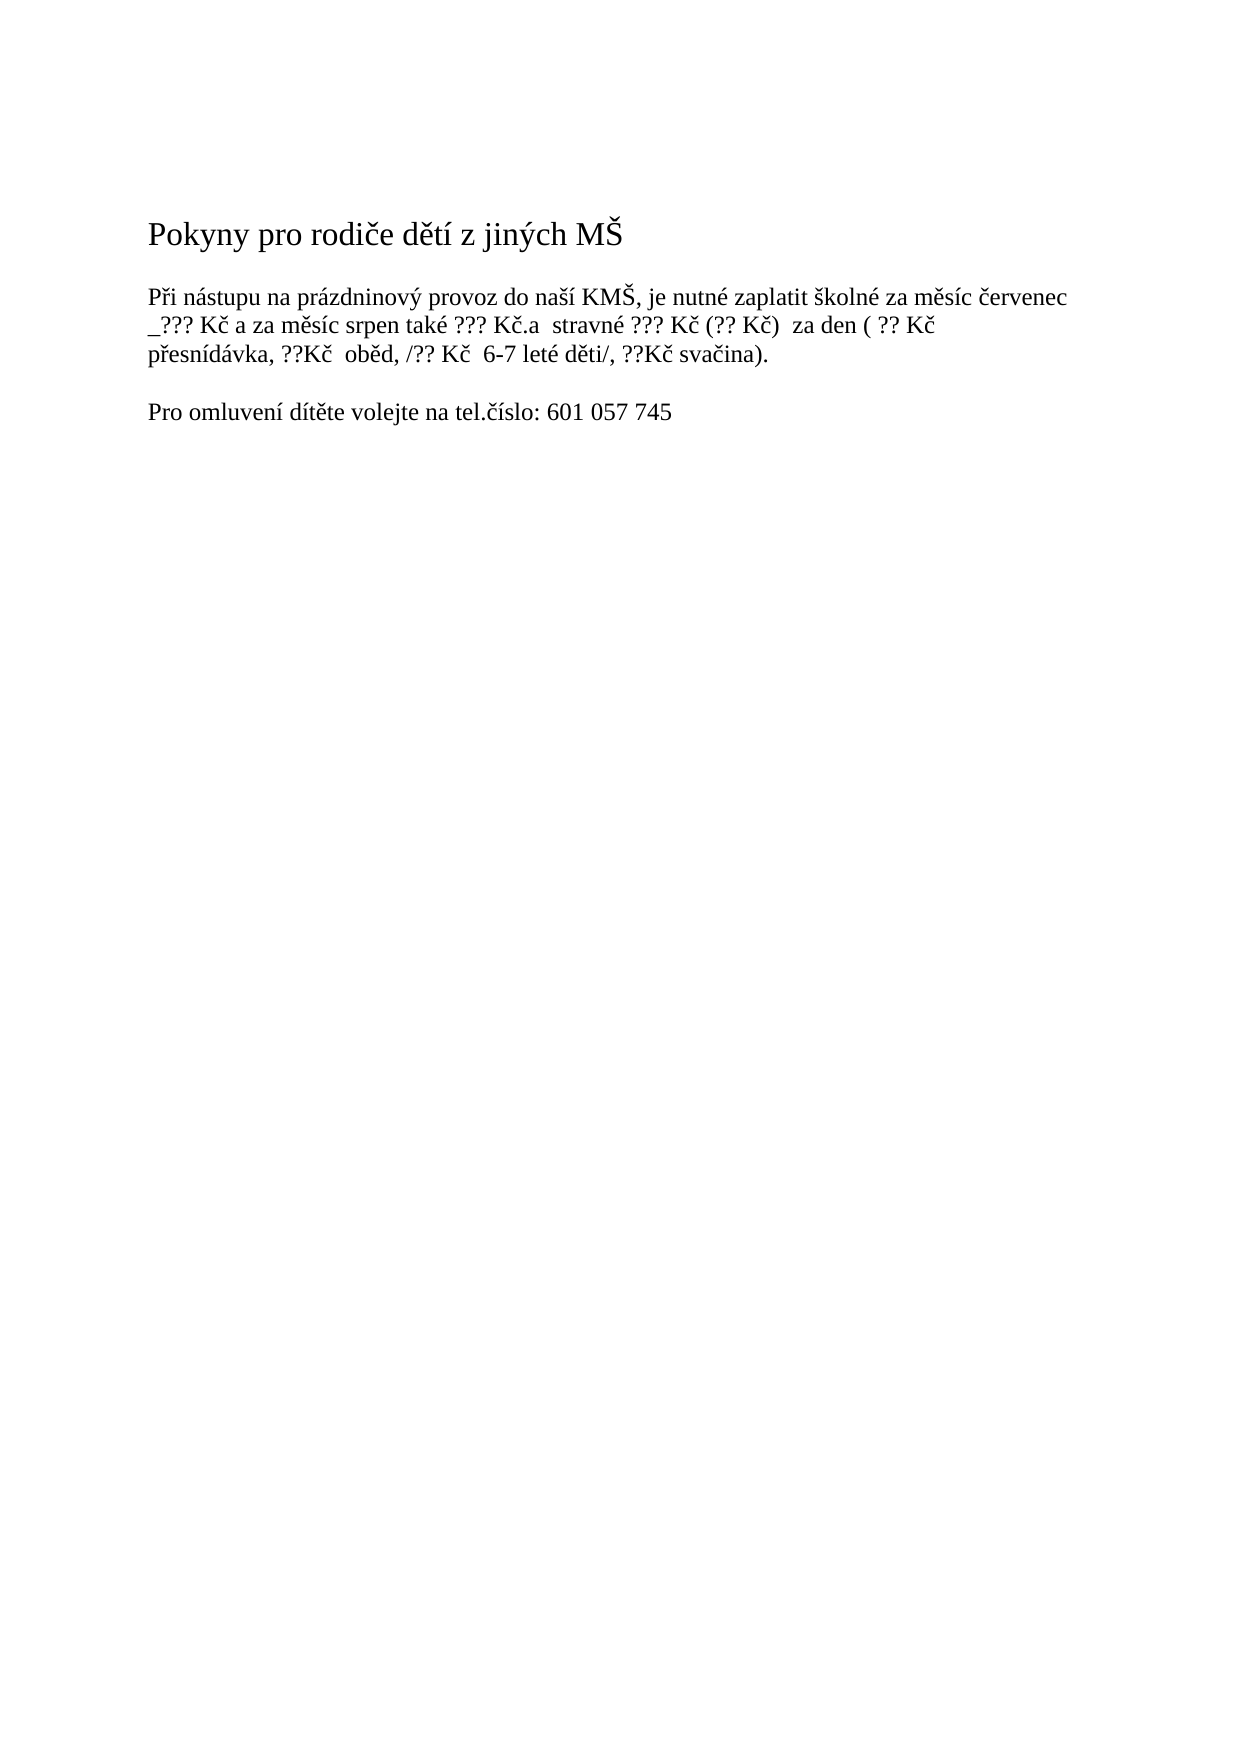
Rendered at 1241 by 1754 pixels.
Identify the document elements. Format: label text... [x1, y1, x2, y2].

text Pokyny pro rodiče dětí z jiných MŠ [148, 215, 1093, 253]
text Při nástupu na prázdninový provoz do naší KMŠ, je nutné zaplatit školné za měsíc červenec _??? Kč a za měsíc srpen také ??? Kč.a stravné ??? Kč (?? Kč) za den ( ?? Kč přesnídávka, ??Kč oběd, /?? Kč 6-7 leté děti/, ??Kč svačina). [148, 282, 1093, 368]
text Pro omluvení dítěte volejte na tel.číslo: 601 057 745 [148, 397, 1093, 426]
